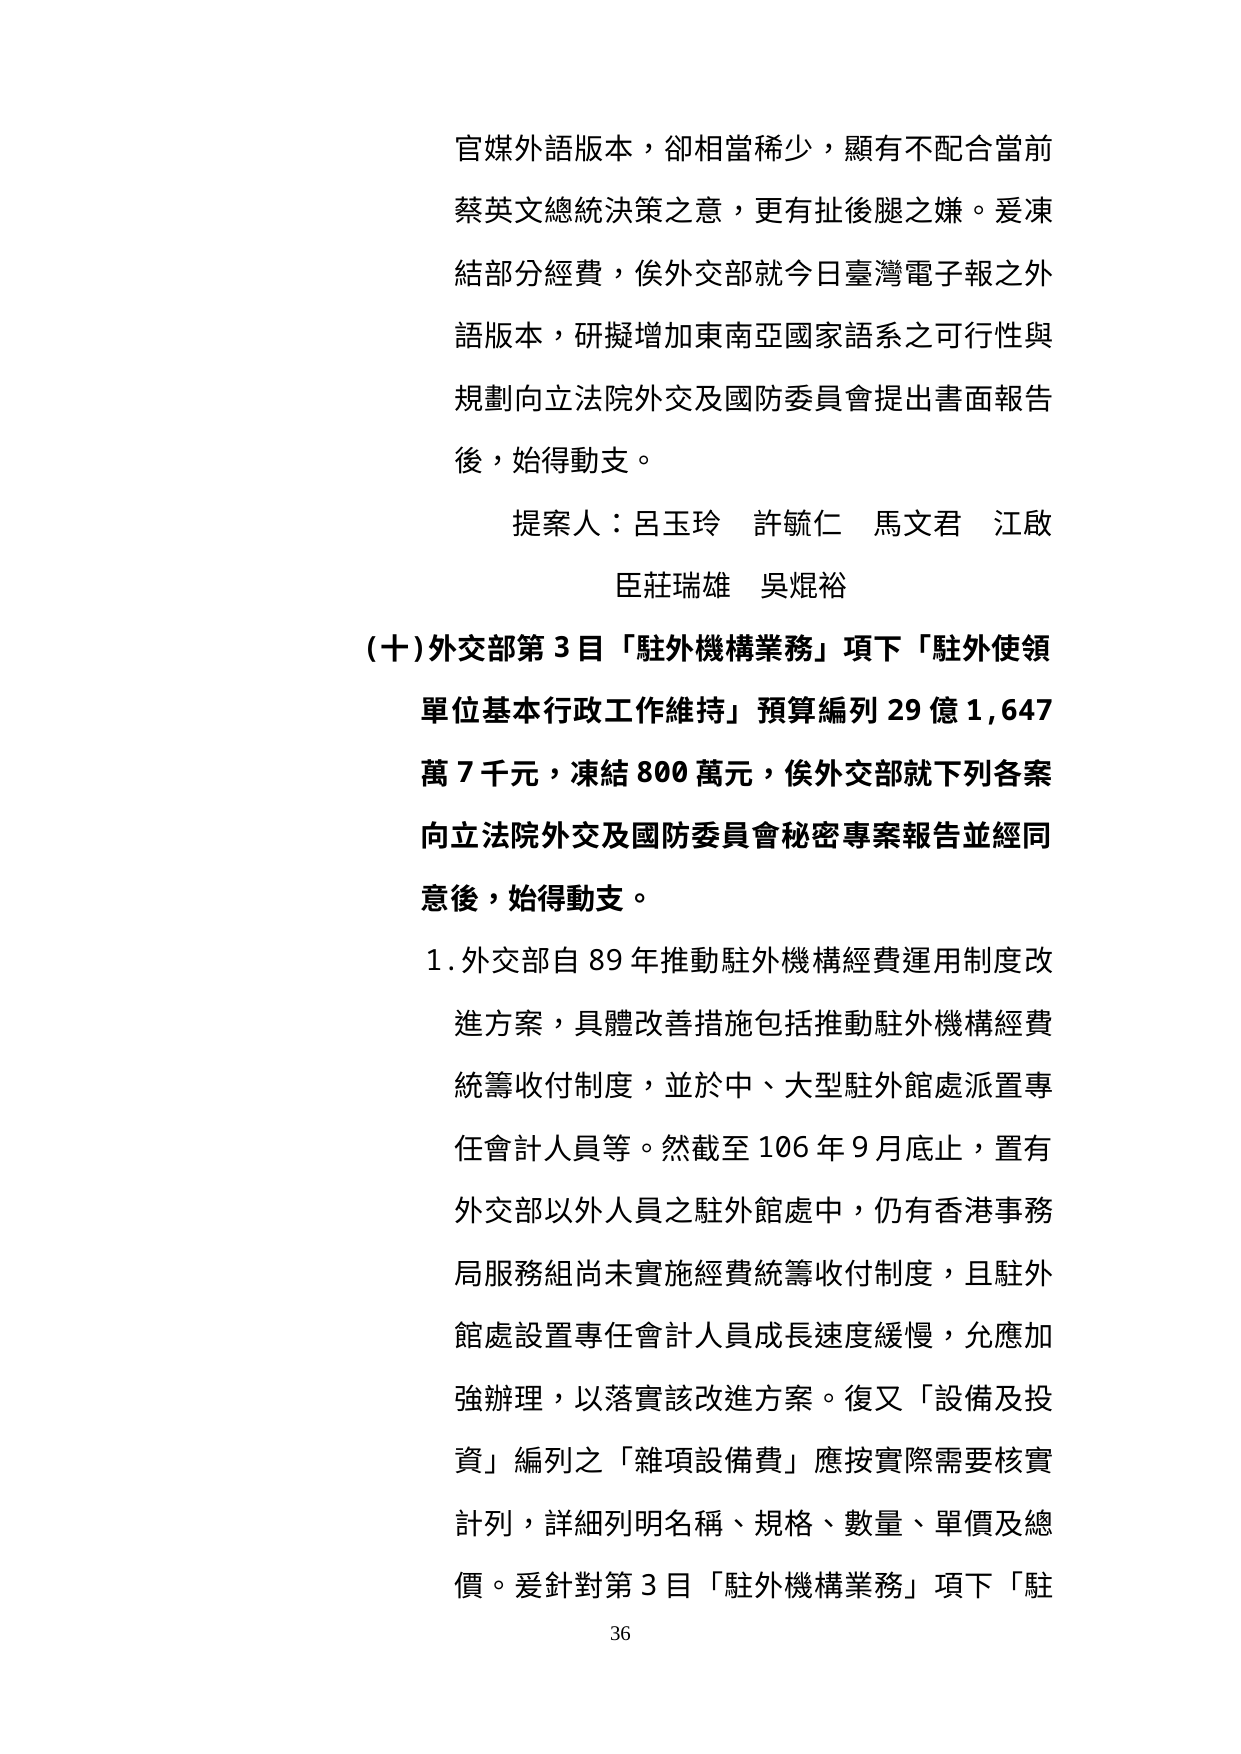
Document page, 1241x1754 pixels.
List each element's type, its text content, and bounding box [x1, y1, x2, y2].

text 官媒外語版本，卻相當稀少，顯有不配合當前蔡英文總統決策之意，更有扯後腿之嫌。爰凍結部分經費，俟外交部就今日臺灣電子報之外語版本，研擬增加東南亞國家語系之可行性與規劃向立法院外交及國防委員會提出書面報告後，始得動支。 [425, 105, 1053, 480]
text (十)外交部第3目「駐外機構業務」項下「駐外使領單位基本行政工作維持」預算編列29億1,647萬7千元，凍結800萬元，俟外交部就下列各案向立法院外交及國防委員會秘密專案報告並經同意後，始得動支。 [362, 605, 1053, 917]
text 1.外交部自89年推動駐外機構經費運用制度改進方案，具體改善措施包括推動駐外機構經費統籌收付制度，並於中、大型駐外館處派置專任會計人員等。然截至106年9月底止，置有外交部以外人員之駐外館處中，仍有香港事務局服務組尚未實施經費統籌收付制度，且駐外館處設置專任會計人員成長速度緩慢，允應加強辦理，以落實該改進方案。復又「設備及投資」編列之「雜項設備費」應按實際需要核實計列，詳細列明名稱、規格、數量、單價及總價。爰針對第3目「駐外機構業務」項下「駐 [425, 917, 1053, 1605]
text 提案人：呂玉玲 許毓仁 馬文君 江啟臣莊瑞雄 吳焜裕 [512, 480, 1053, 605]
